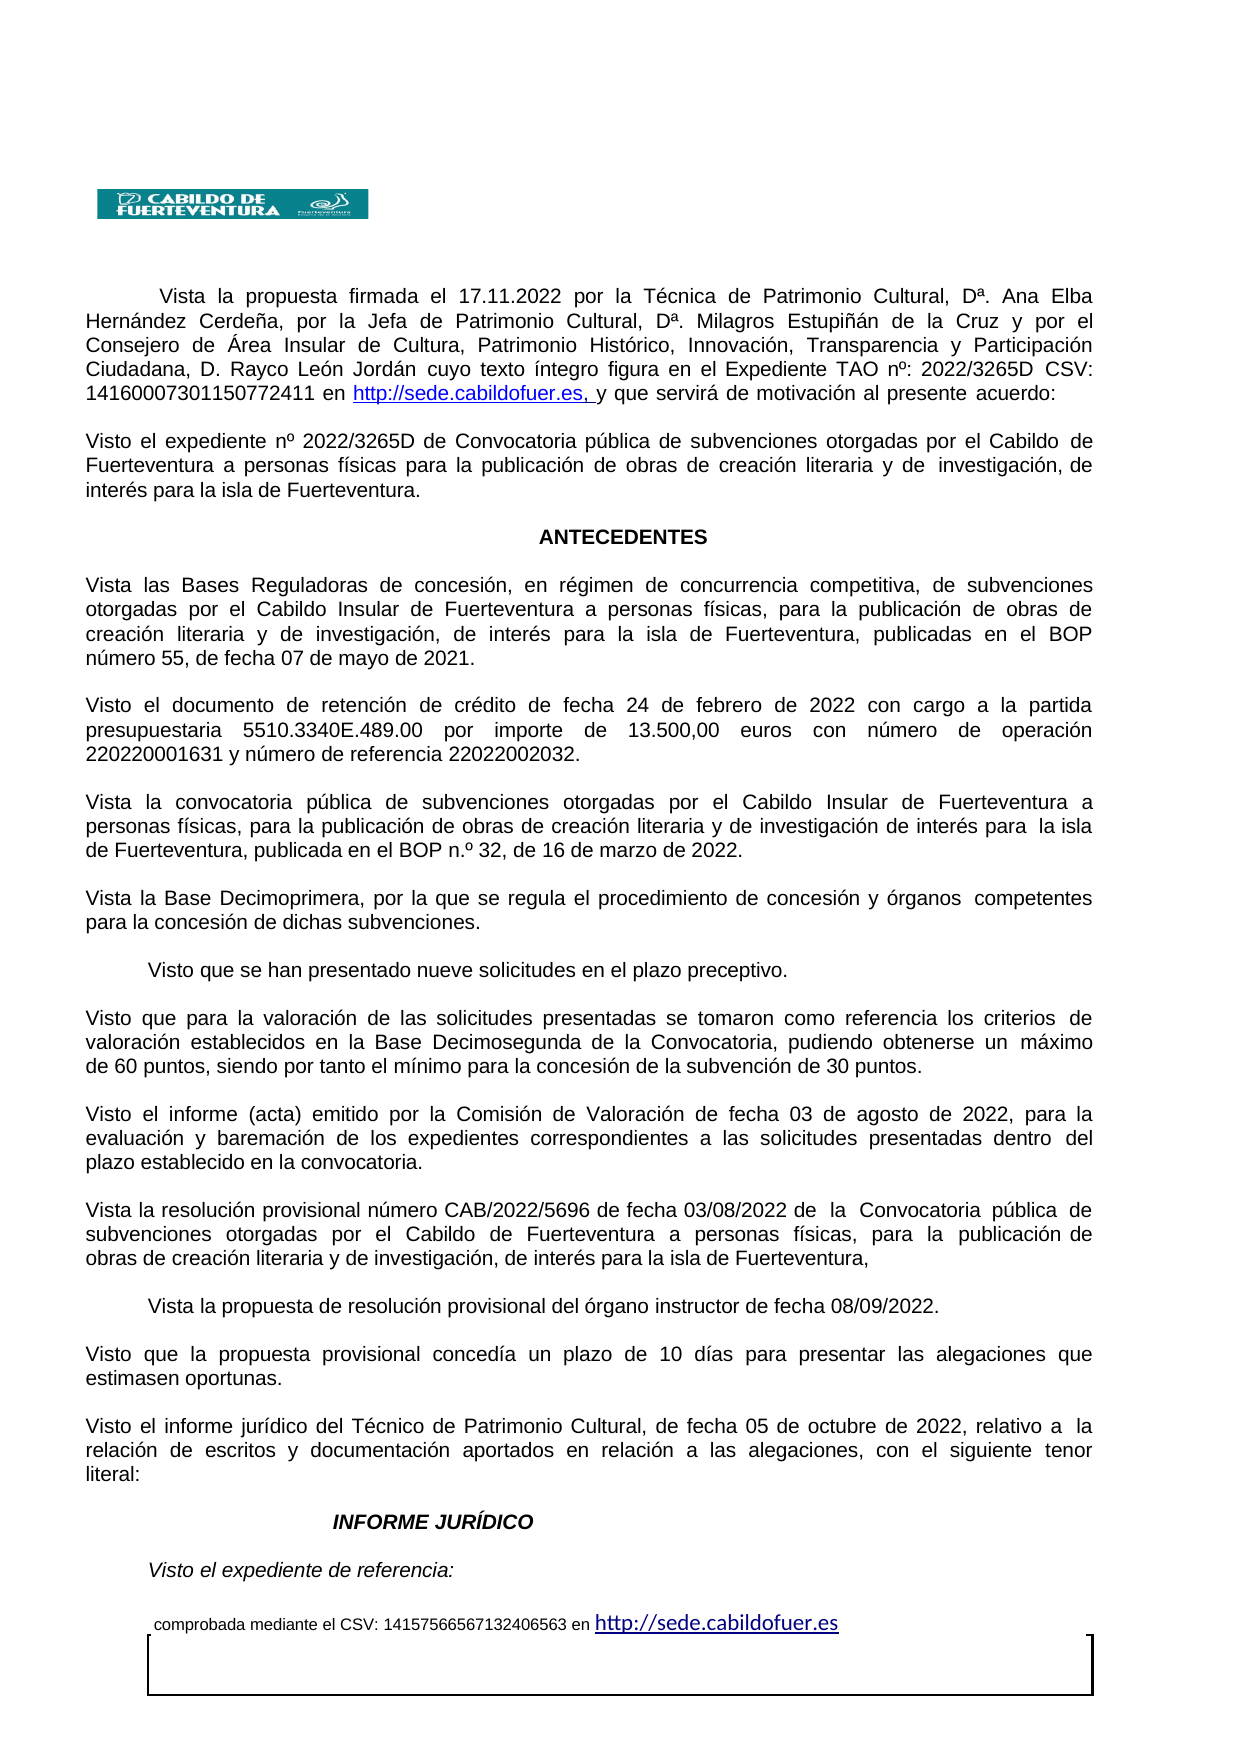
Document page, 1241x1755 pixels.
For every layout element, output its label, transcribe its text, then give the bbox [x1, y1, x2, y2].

picture [97, 189, 369, 219]
text Visto el expediente de referencia: [148, 1558, 1107, 1582]
text Visto que para la valoración de las solicitudes presentadas se tomaron como referencia los criterios de valoración establecidos en la Base Decimosegunda de la Convocatoria, pudiendo obtenerse un máximo de 60 puntos, siendo por tanto el mínimo para la concesión de la subvención de 30 puntos. [85, 1006, 1093, 1078]
text Visto el informe (acta) emitido por la Comisión de Valoración de fecha 03 de agosto de 2022, para la evaluación y baremación de los expedientes correspondientes a las solicitudes presentadas dentro del plazo establecido en la convocatoria. [85, 1102, 1093, 1174]
text Vista la convocatoria pública de subvenciones otorgadas por el Cabildo Insular de Fuerteventura a personas físicas, para la publicación de obras de creación literaria y de investigación de interés para la isla de Fuerteventura, publicada en el BOP n.º 32, de 16 de marzo de 2022. [85, 789, 1093, 862]
text Vista la propuesta firmada el 17.11.2022 por la Técnica de Patrimonio Cultural, Dª. Ana Elba Hernández Cerdeña, por la Jefa de Patrimonio Cultural, Dª. Milagros Estupiñán de la Cruz y por el Consejero de Área Insular de Cultura, Patrimonio Histórico, Innovación, Transparencia y Participación Ciudadana, D. Rayco León Jordán cuyo texto íntegro figura en el Expediente TAO nº: 2022/3265D CSV: 14160007301150772411 en http://sede.cabildofuer.es, y que servirá de motivación al presente acuerdo: [85, 284, 1093, 405]
text Vista las Bases Reguladoras de concesión, en régimen de concurrencia competitiva, de subvenciones otorgadas por el Cabildo Insular de Fuerteventura a personas físicas, para la publicación de obras de creación literaria y de investigación, de interés para la isla de Fuerteventura, publicadas en el BOP número 55, de fecha 07 de mayo de 2021. [85, 573, 1093, 669]
text Visto que se han presentado nueve solicitudes en el plazo preceptivo. [148, 958, 1107, 982]
subtitle ANTECEDENTES [458, 525, 788, 549]
text Visto el expediente nº 2022/3265D de Convocatoria pública de subvenciones otorgadas por el Cabildo de Fuerteventura a personas físicas para la publicación de obras de creación literaria y de investigación, de interés para la isla de Fuerteventura. [85, 429, 1093, 501]
text Vista la propuesta de resolución provisional del órgano instructor de fecha 08/09/2022. [148, 1294, 1107, 1318]
subtitle INFORME JURÍDICO [85, 1510, 782, 1534]
text Visto el documento de retención de crédito de fecha 24 de febrero de 2022 con cargo a la partida presupuestaria 5510.3340E.489.00 por importe de 13.500,00 euros con número de operación 220220001631 y número de referencia 22022002032. [85, 693, 1093, 766]
text Vista la resolución provisional número CAB/2022/5696 de fecha 03/08/2022 de la Convocatoria pública de subvenciones otorgadas por el Cabildo de Fuerteventura a personas físicas, para la publicación de obras de creación literaria y de investigación, de interés para la isla de Fuerteventura, [85, 1198, 1093, 1270]
text Visto que la propuesta provisional concedía un plazo de 10 días para presentar las alegaciones que estimasen oportunas. [85, 1342, 1093, 1390]
text Vista la Base Decimoprimera, por la que se regula el procedimiento de concesión y órganos competentes para la concesión de dichas subvenciones. [85, 886, 1093, 934]
text Visto el informe jurídico del Técnico de Patrimonio Cultural, de fecha 05 de octubre de 2022, relativo a la relación de escritos y documentación aportados en relación a las alegaciones, con el siguiente tenor literal: [85, 1414, 1093, 1486]
